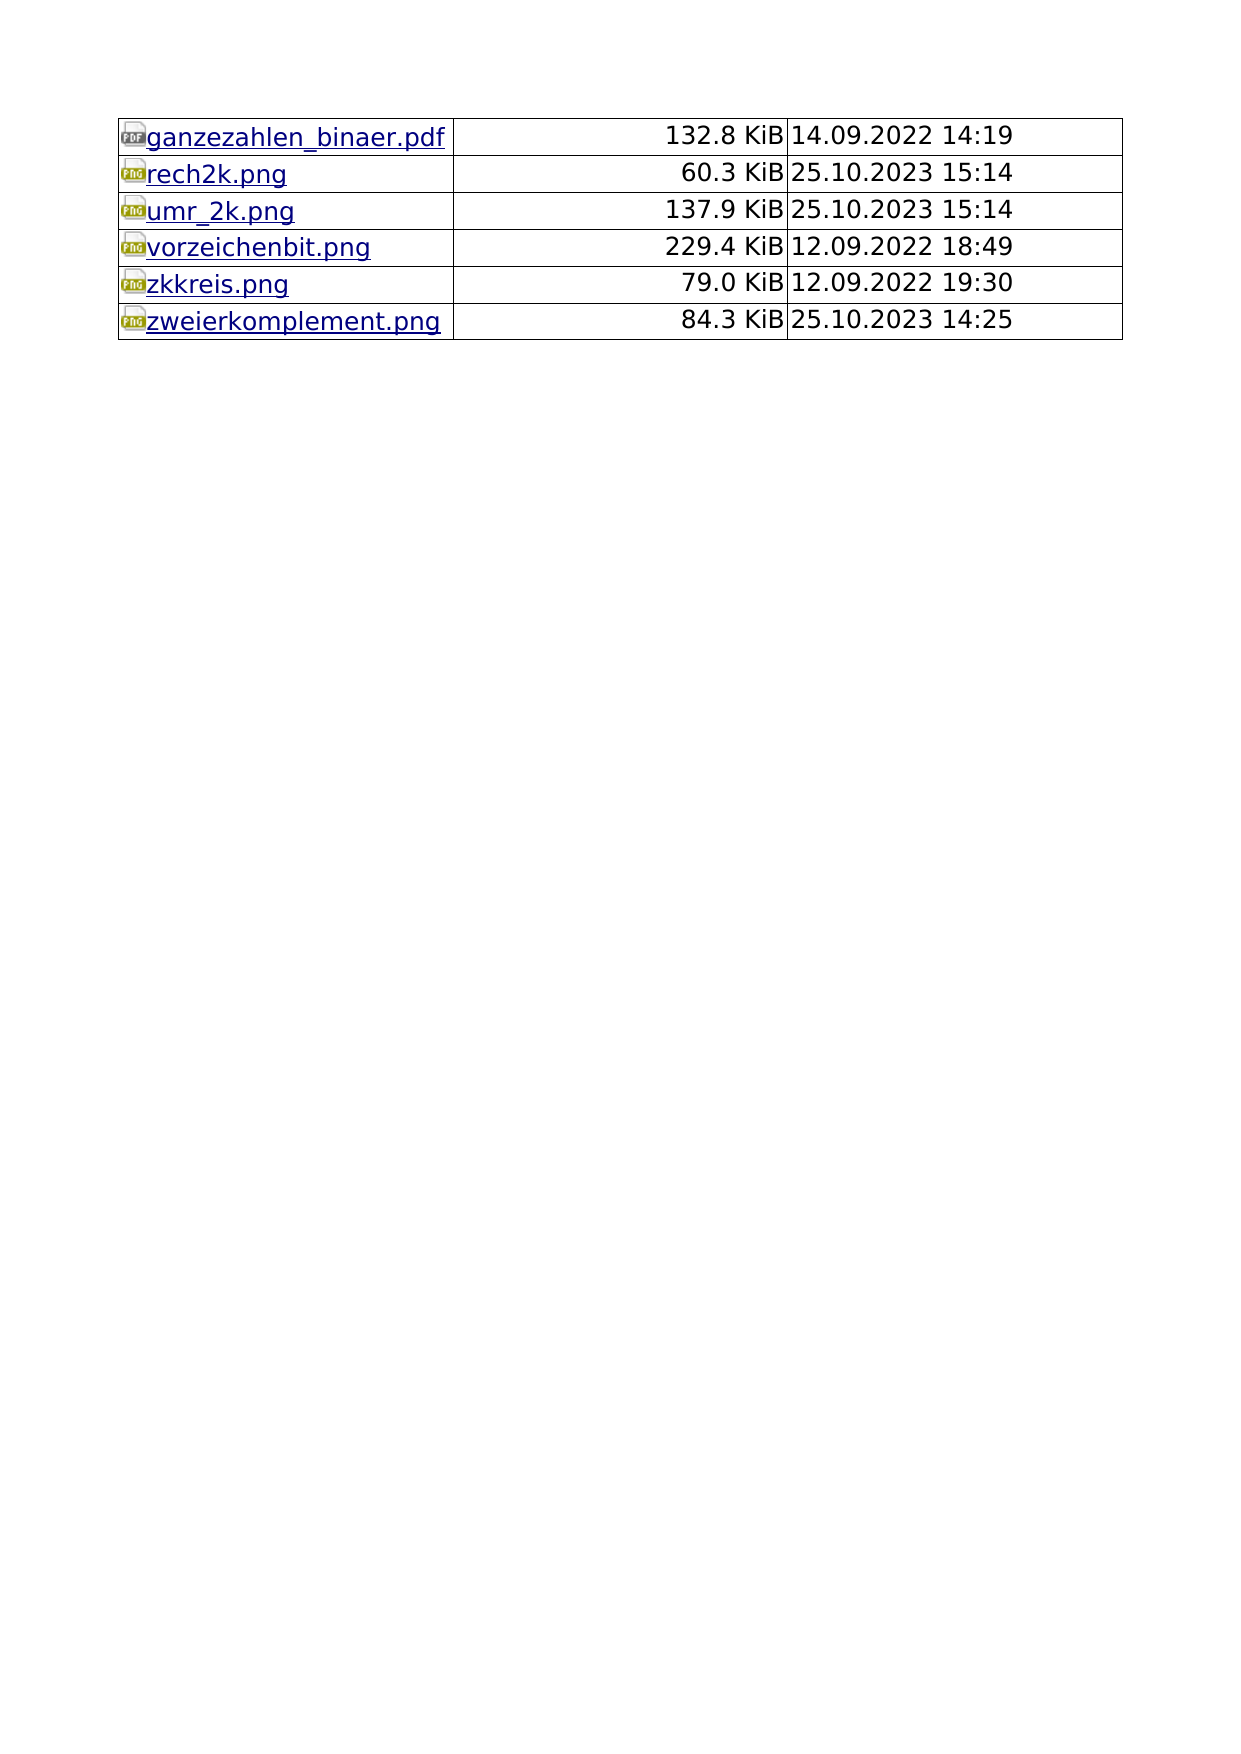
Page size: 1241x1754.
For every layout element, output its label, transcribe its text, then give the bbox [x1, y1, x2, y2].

table_cell 12.09.2022 18:49 [788, 230, 1122, 266]
picture [121, 305, 147, 331]
picture [121, 158, 147, 183]
picture [121, 121, 147, 147]
picture [121, 268, 147, 294]
picture [121, 231, 147, 257]
table_cell 132.8 KiB [454, 119, 787, 155]
table_cell 229.4 KiB [454, 230, 787, 266]
table_cell 25.10.2023 15:14 [788, 193, 1122, 229]
table_cell 25.10.2023 14:25 [788, 304, 1122, 339]
table_cell 79.0 KiB [454, 267, 787, 302]
table_cell 12.09.2022 19:30 [788, 267, 1122, 302]
table_cell ganzezahlen_binaer.pdf [119, 119, 453, 155]
table_cell rech2k.png [119, 156, 453, 192]
table_cell vorzeichenbit.png [119, 230, 453, 266]
table_cell zweierkomplement.png [119, 304, 453, 339]
picture [121, 195, 147, 220]
table_cell 137.9 KiB [454, 193, 787, 229]
table_cell 60.3 KiB [454, 156, 787, 192]
table_cell 14.09.2022 14:19 [788, 119, 1122, 155]
table_cell umr_2k.png [119, 193, 453, 229]
table_cell 84.3 KiB [454, 304, 787, 339]
table_cell 25.10.2023 15:14 [788, 156, 1122, 192]
table_cell zkkreis.png [119, 267, 453, 302]
